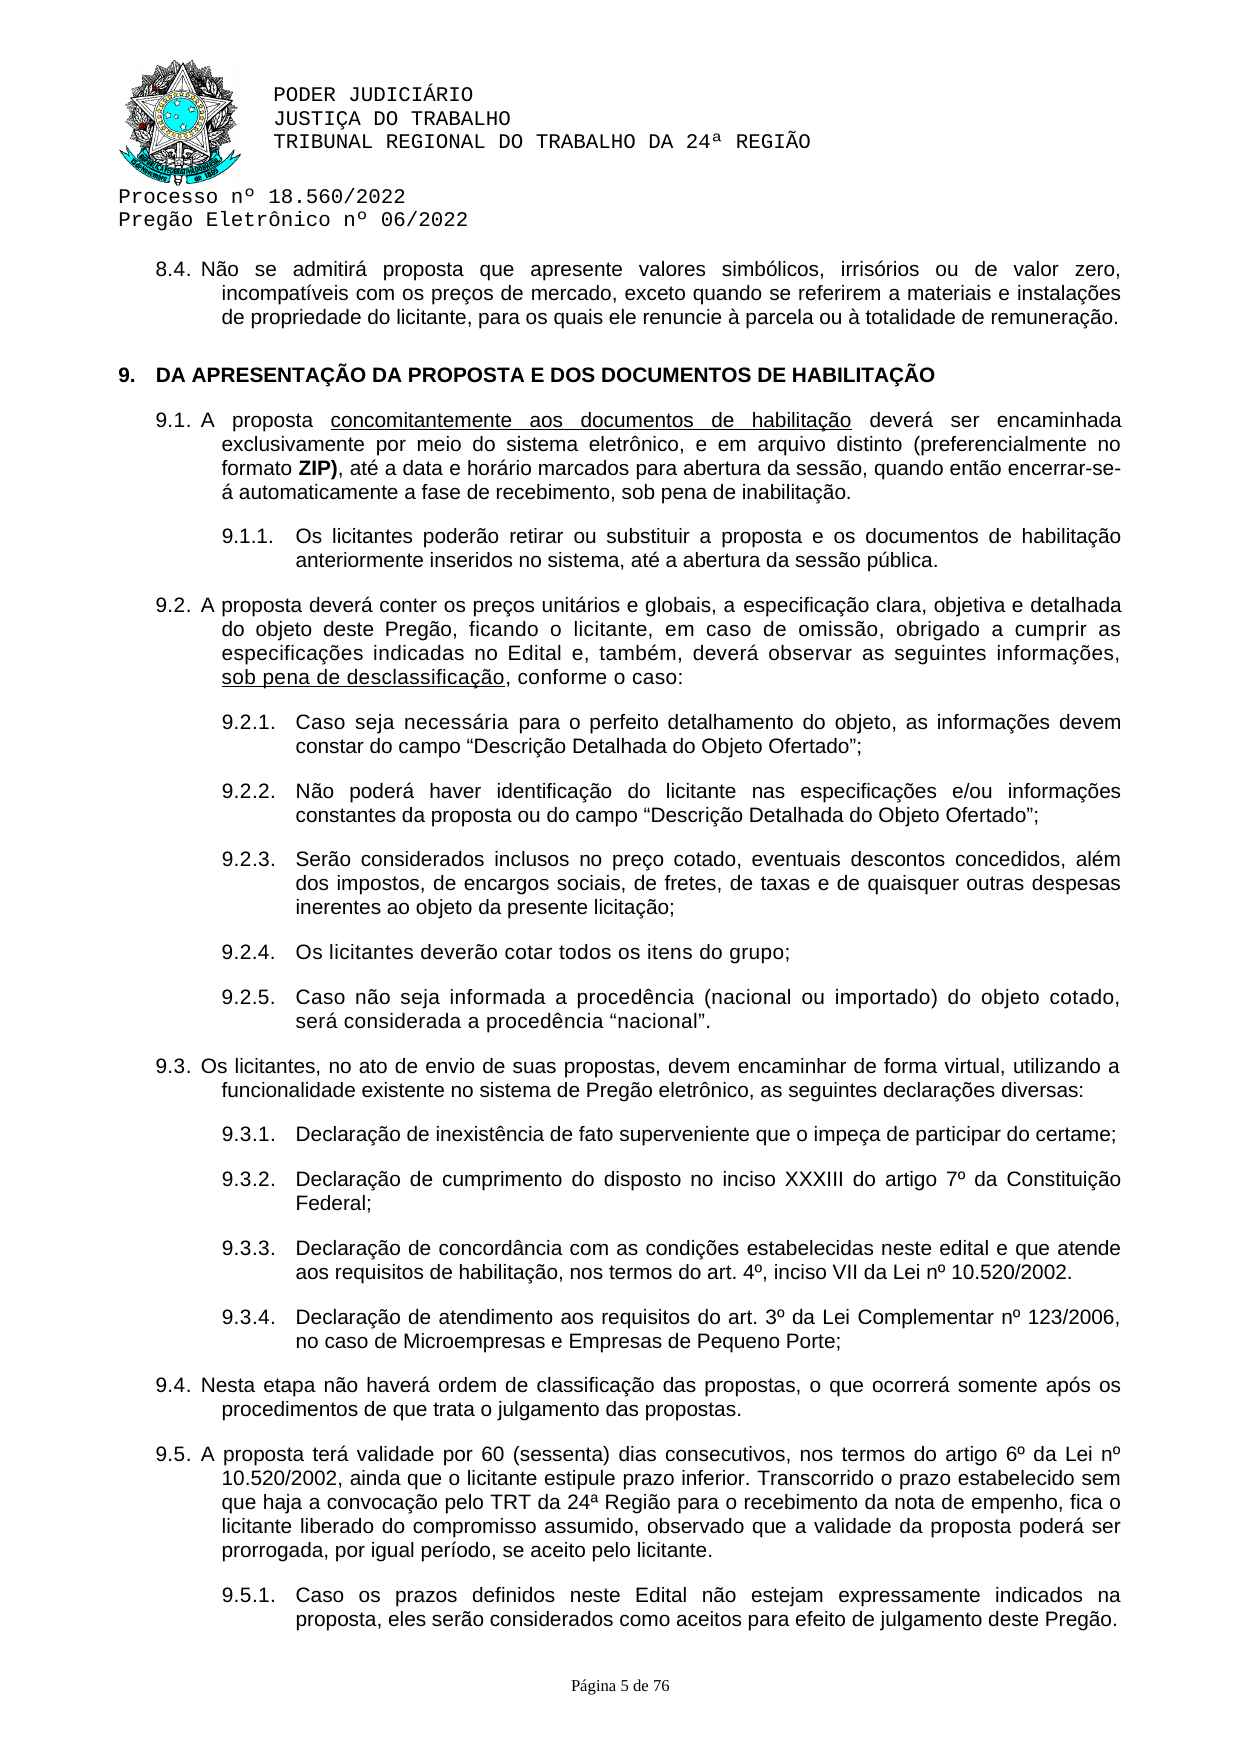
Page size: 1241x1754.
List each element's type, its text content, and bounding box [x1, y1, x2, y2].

list Caso seja necessária para o perfeito detalhamento do objeto, as informações devem constar do campo “Descrição Detalhada do Objeto Ofertado”; [222, 710, 1122, 758]
list Não se admitirá proposta que apresente valores simbólicos, irrisórios ou de valor zero, incompatíveis com os preços de mercado, exceto quando se referirem a materiais e instalações de propriedade do licitante, para os quais ele renuncie à parcela ou à totalidade de remuneração. [155, 257, 1122, 328]
list A proposta deverá conter os preços unitários e globais, a especificação clara, objetiva e detalhada do objeto deste Pregão, ficando o licitante, em caso de omissão, obrigado a cumprir as especificações indicadas no Edital e, também, deverá observar as seguintes informações, sob pena de desclassificação, conforme o caso: [155, 593, 1122, 689]
list Nesta etapa não haverá ordem de classificação das propostas, o que ocorrerá somente após os procedimentos de que trata o julgamento das propostas. [155, 1373, 1122, 1421]
list Os licitantes, no ato de envio de suas propostas, devem encaminhar de forma virtual, utilizando a funcionalidade existente no sistema de Pregão eletrônico, as seguintes declarações diversas: [155, 1053, 1122, 1101]
list Caso não seja informada a procedência (nacional ou importado) do objeto cotado, será considerada a procedência “nacional”. [221, 985, 1122, 1033]
list Os licitantes poderão retirar ou substituir a proposta e os documentos de habilitação anteriormente inseridos no sistema, até a abertura da sessão pública. [222, 524, 1122, 572]
list A proposta concomitantemente aos documentos de habilitação deverá ser encaminhada exclusivamente por meio do sistema eletrônico, e em arquivo distinto (preferencialmente no formato ZIP), até a data e horário marcados para abertura da sessão, quando então encerrar-se-á automaticamente a fase de recebimento, sob pena de inabilitação. [155, 408, 1122, 503]
list Os licitantes deverão cotar todos os itens do grupo; [221, 940, 1122, 964]
list Declaração de atendimento aos requisitos do art. 3º da Lei Complementar nº 123/2006, no caso de Microempresas e Empresas de Pequeno Porte; [222, 1304, 1122, 1352]
list Caso os prazos definidos neste Edital não estejam expressamente indicados na proposta, eles serão considerados como aceitos para efeito de julgamento deste Pregão. [222, 1583, 1122, 1631]
list A proposta terá validade por 60 (sessenta) dias consecutivos, nos termos do artigo 6º da Lei nº 10.520/2002, ainda que o licitante estipule prazo inferior. Transcorrido o prazo estabelecido sem que haja a convocação pelo TRT da 24ª Região para o recebimento da nota de empenho, fica o licitante liberado do compromisso assumido, observado que a validade da proposta poderá ser prorrogada, por igual período, se aceito pelo licitante. [155, 1442, 1122, 1562]
list Declaração de inexistência de fato superveniente que o impeça de participar do certame; [222, 1122, 1122, 1146]
list Não poderá haver identificação do licitante nas especificações e/ou informações constantes da proposta ou do campo “Descrição Detalhada do Objeto Ofertado”; [222, 778, 1122, 826]
list Declaração de concordância com as condições estabelecidas neste edital e que atende aos requisitos de habilitação, nos termos do art. 4º, inciso VII da Lei nº 10.520/2002. [222, 1236, 1122, 1284]
list Declaração de cumprimento do disposto no inciso XXXIII do artigo 7º da Constituição Federal; [222, 1167, 1122, 1215]
picture [118, 59, 243, 186]
list Serão considerados inclusos no preço cotado, eventuais descontos concedidos, além dos impostos, de encargos sociais, de fretes, de taxas e de quaisquer outras despesas inerentes ao objeto da presente licitação; [222, 847, 1122, 919]
list DA APRESENTAÇÃO DA PROPOSTA E DOS DOCUMENTOS DE HABILITAÇÃO [118, 363, 1122, 387]
